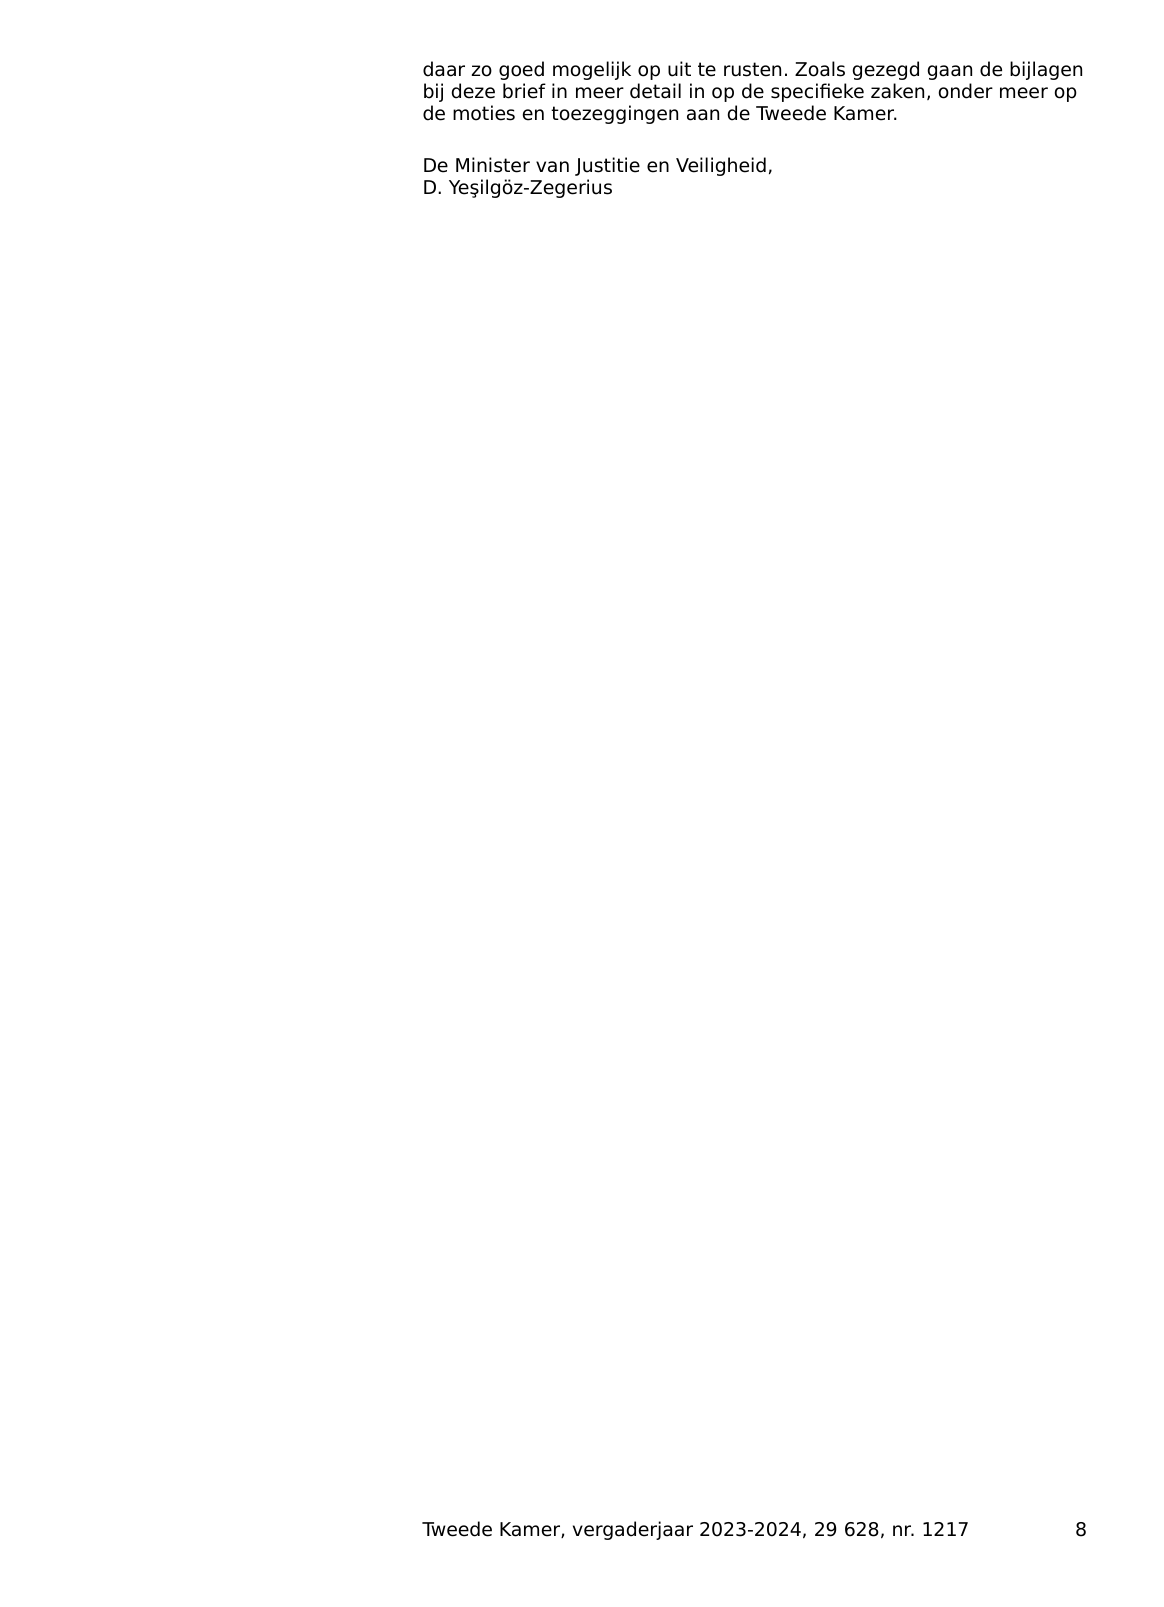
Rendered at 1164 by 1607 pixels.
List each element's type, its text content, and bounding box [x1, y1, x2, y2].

text daar zo goed mogelijk op uit te rusten. Zoals gezegd gaan de bijlagen bij deze brief in meer detail in op de specifieke zaken, onder meer op de moties en toezeggingen aan de Tweede Kamer. [422, 59, 1087, 125]
text De Minister van Justitie en Veiligheid, D. Yeşilgöz-Zegerius [422, 155, 1087, 199]
